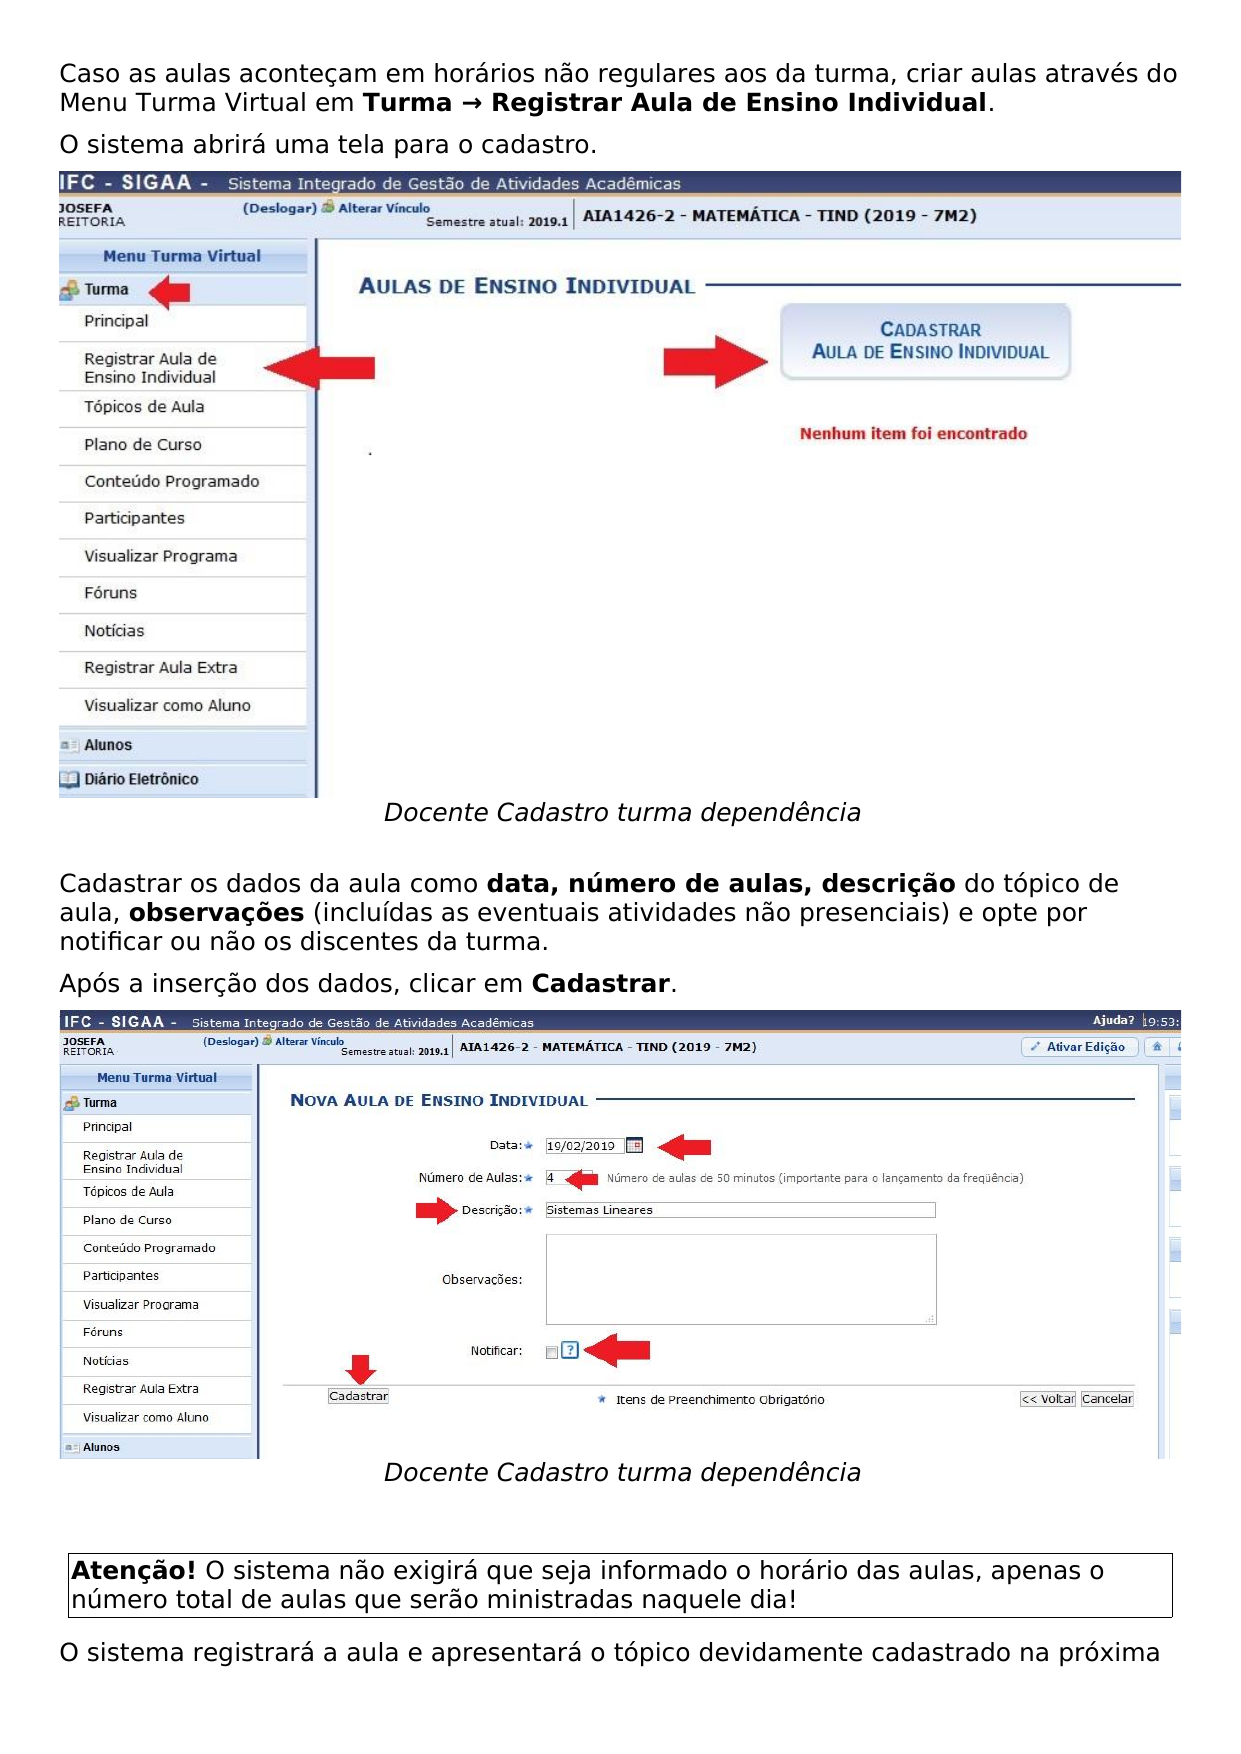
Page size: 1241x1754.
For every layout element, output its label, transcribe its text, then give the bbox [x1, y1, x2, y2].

text Cadastrar os dados da aula como data, número de aulas, descrição do tópico de aula, observações (incluídas as eventuais atividades não presenciais) e opte por notificar ou não os discentes da turma. [59, 869, 1181, 956]
picture [59, 1010, 1182, 1459]
text O sistema registrará a aula e apresentará o tópico devidamente cadastrado na próxima [59, 1529, 1181, 1667]
text Docente Cadastro turma dependência [59, 1459, 1181, 1487]
text Caso as aulas aconteçam em horários não regulares aos da turma, criar aulas através do Menu Turma Virtual em Turma → Registrar Aula de Ensino Individual. [59, 59, 1181, 117]
table_header Atenção! O sistema não exigirá que seja informado o horário das aulas, apenas o número total de aulas que serão ministradas naquele dia! [69, 1554, 1172, 1617]
text Após a inserção dos dados, clicar em Cadastrar. [59, 969, 1181, 998]
text Docente Cadastro turma dependência [59, 798, 1181, 827]
picture [59, 171, 1182, 798]
text O sistema abrirá uma tela para o cadastro. [59, 130, 1181, 159]
